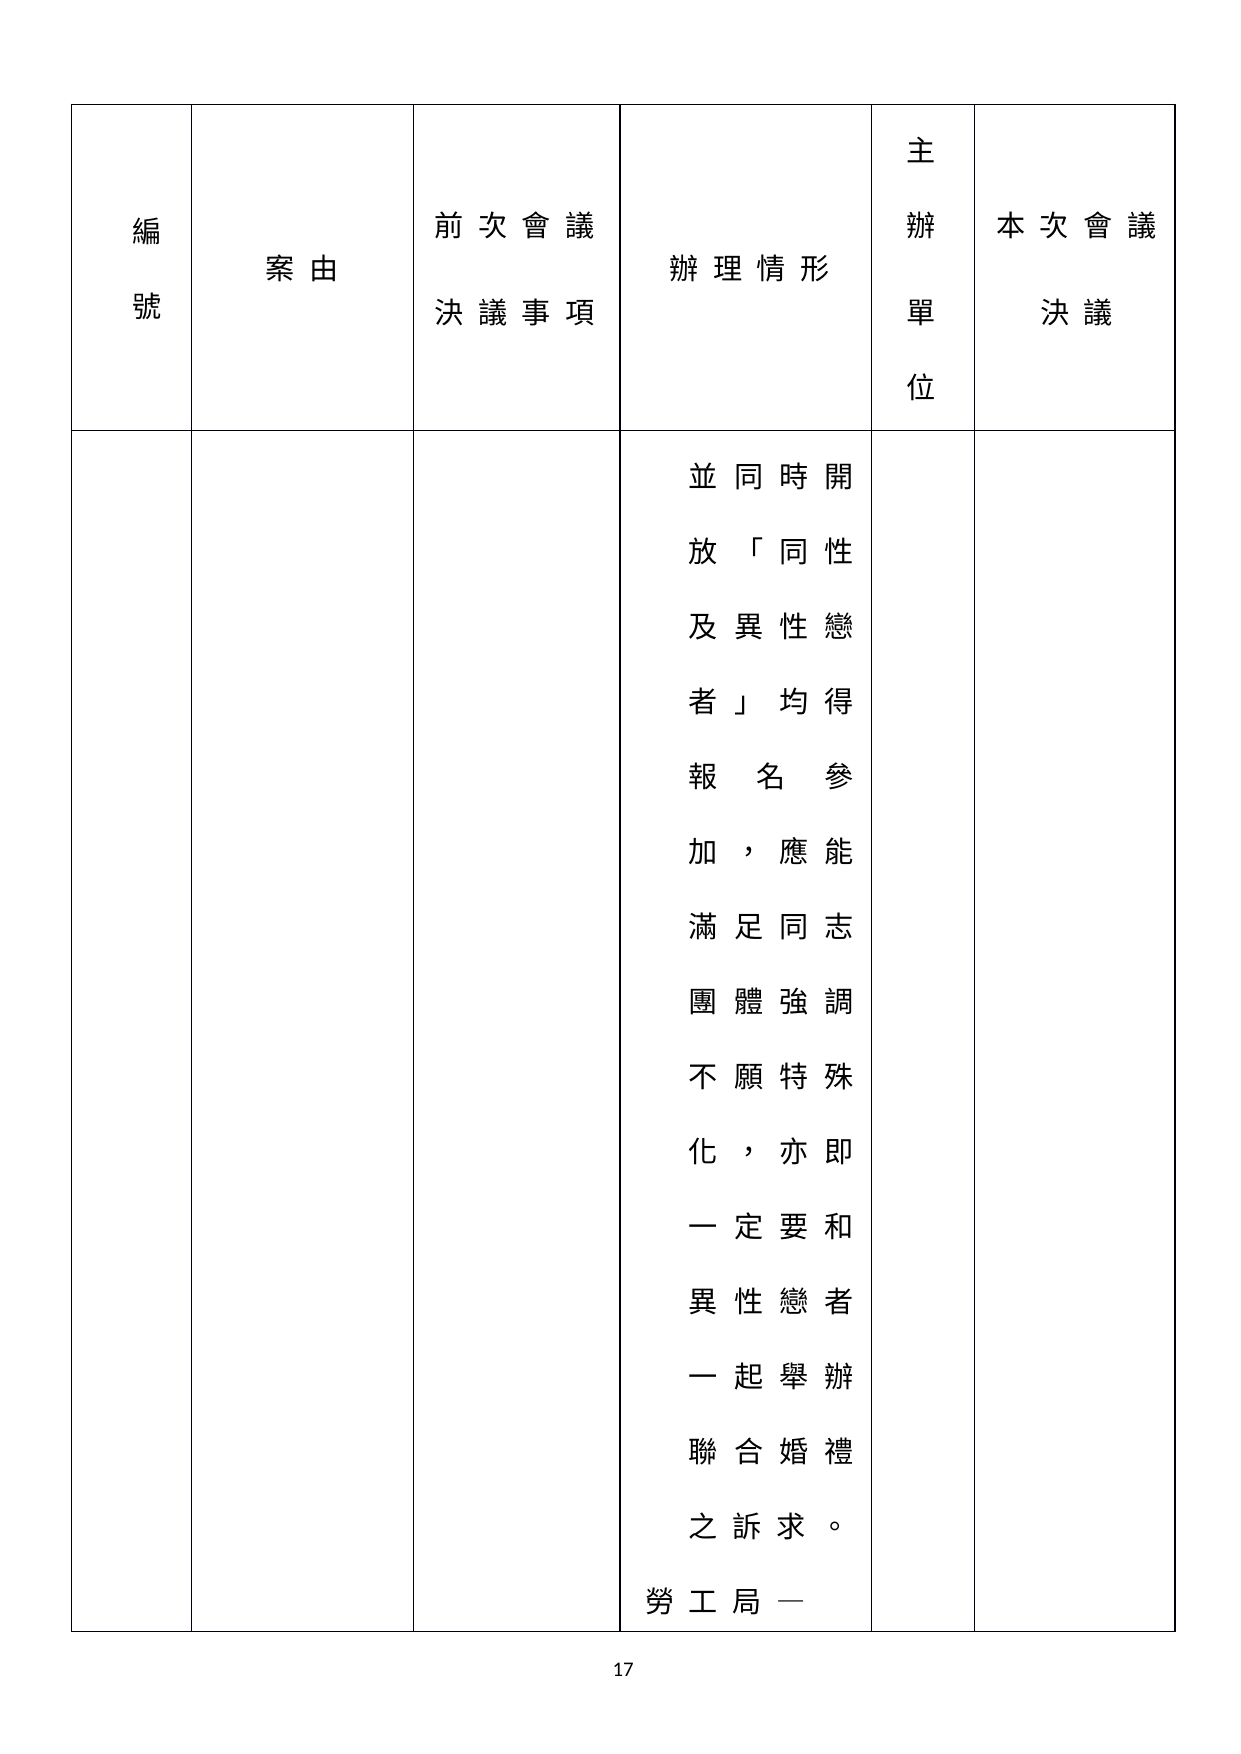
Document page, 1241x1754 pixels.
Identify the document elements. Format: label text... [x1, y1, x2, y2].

table_cell [192, 431, 413, 1631]
table_cell [872, 431, 974, 1631]
table_cell [72, 431, 191, 1631]
table_header 案由 [192, 105, 413, 429]
table_header 主辦 單位 [872, 105, 974, 429]
table_header 辦理情形 [621, 105, 871, 429]
table_header 本次會議 決議 [975, 105, 1174, 429]
table_cell 民政局— 同性伴侶關係註記實施計畫業簽奉市長核定(文號021040031909 )，旨揭計畫預計於本(104)年10月1日起實施。 有關「建議聯合婚禮可開放同志伴侶參加」1案： 經查(104)年10月24日臺北市辦理之聯合婚禮首度開放同性伴侶參加，統計報名結果，130對報名新人中，計有8對同志參加；另桃園市於10月23日針對同志舉辦集團結婚，計有5對同志報名。綜觀報名結果，並不如預期。 雖如此，基於對同志人權的善意與尊重，本局規劃於明(105)年舉辦一場「集團婚禮」，並同時開放「同性及異性戀者」均得報名參加，應能滿足同志團體強調不願特殊化，亦即一定要和異性戀者一起舉辦聯合婚禮之訴求。 勞工局— 經本局函詢勞動部有關同性伴侶關係締結者是否享有婚假、喪假、陪產假及家庭照顧假疑義，勞動部函復表示：自97年5月23日起，民法第982條修正改採登記婚制度，結婚當事人應辦理登記後，始生效力。故同性伴侶關係締結者得否依法請婚假、喪假及陪產假，應依民法及各該假別相關規定辦理。另有關家庭照顧假部分，依改制前行政院勞工委員會96年1月10日勞動3字第0950074373號函略以：「...查兩性工作平等法第20條...有關『家庭成員』、『嚴重之疾病』及『其他重大事故』之定義，為免限縮立法意旨，不另加以定義。」，如就是否屬家庭成員有所爭議，地方主管機關可依個案事實認定。(如附件五，第29頁至第30頁) 本局亦透過宣導會鼓勵事業單位應尊重多元性別認同，並將此項目列入本局舉辦之樂活職場評選活動加分項目，引導事業單位建構多元性別者友善之工作環境。 [621, 431, 871, 1631]
table_cell 持續列管。 請民政局的辦理情形內容以客觀角度再修正潤飾。 請勞工局針對勞動部的回函說明三，再思考研議相關政策作為。 [975, 431, 1174, 1631]
table_header 前次會議 決議事項 [414, 105, 619, 429]
table_cell 請民政局再思考研議同志伴侶戶政登記制度，參考北高兩市的作法，在戶政系統至少做到「所內註記」，並建議聯合婚禮可開放同志伴侶參加。 建議勞工局參考勞動基準法、性別工作平等法改變思考方式，主動建議鼓勵雇主提出友善政策，提供同性伴侶享有婚假與家庭照顧假。 [414, 431, 619, 1631]
table_header 編號 [72, 105, 191, 429]
